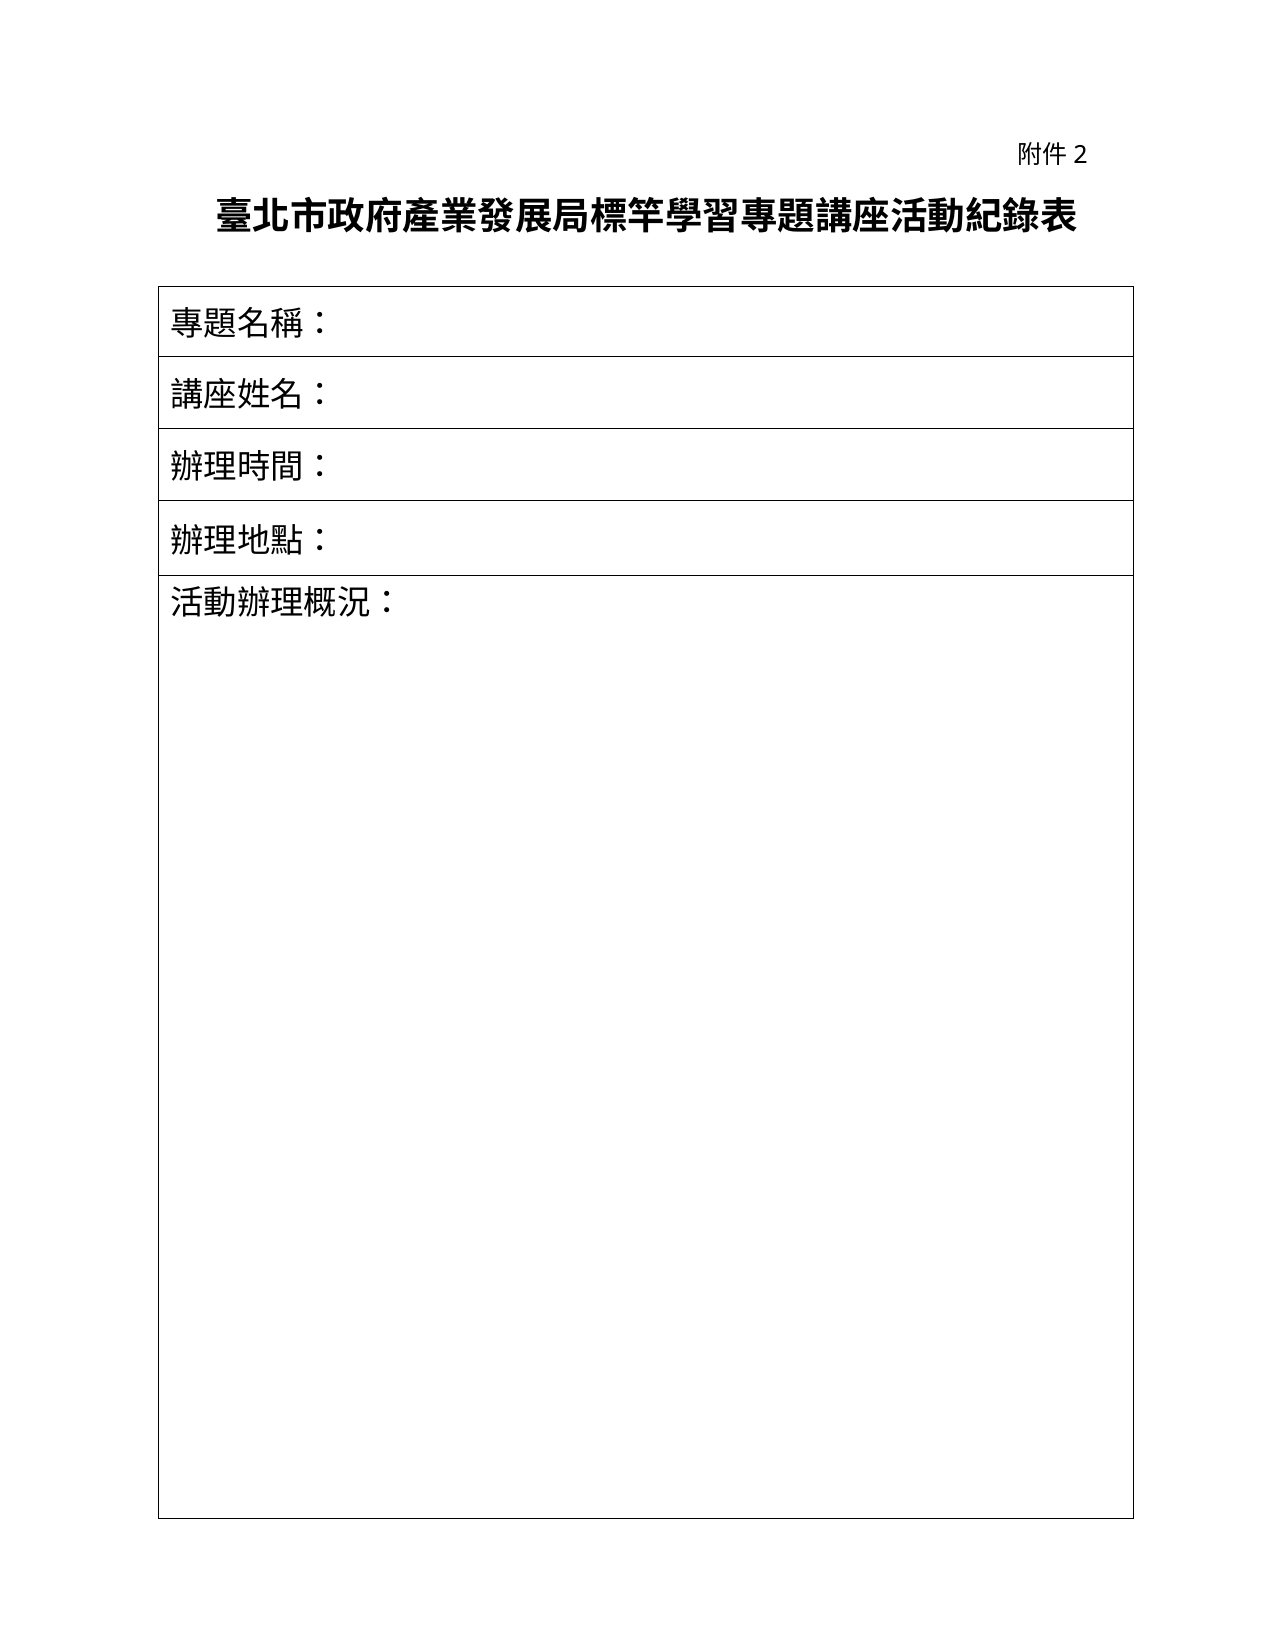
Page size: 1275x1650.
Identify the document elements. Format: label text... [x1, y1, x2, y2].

table_cell 講座姓名： [159, 357, 1133, 427]
table_cell 辦理地點： [159, 501, 1133, 574]
table_cell 辦理時間： [159, 429, 1133, 500]
table_cell 專題名稱： [159, 287, 1133, 356]
table_header 臺北市政府產業發展局標竿學習專題講座活動紀錄表 [159, 93, 1153, 286]
table_cell 活動辦理概況： [159, 576, 1133, 1518]
